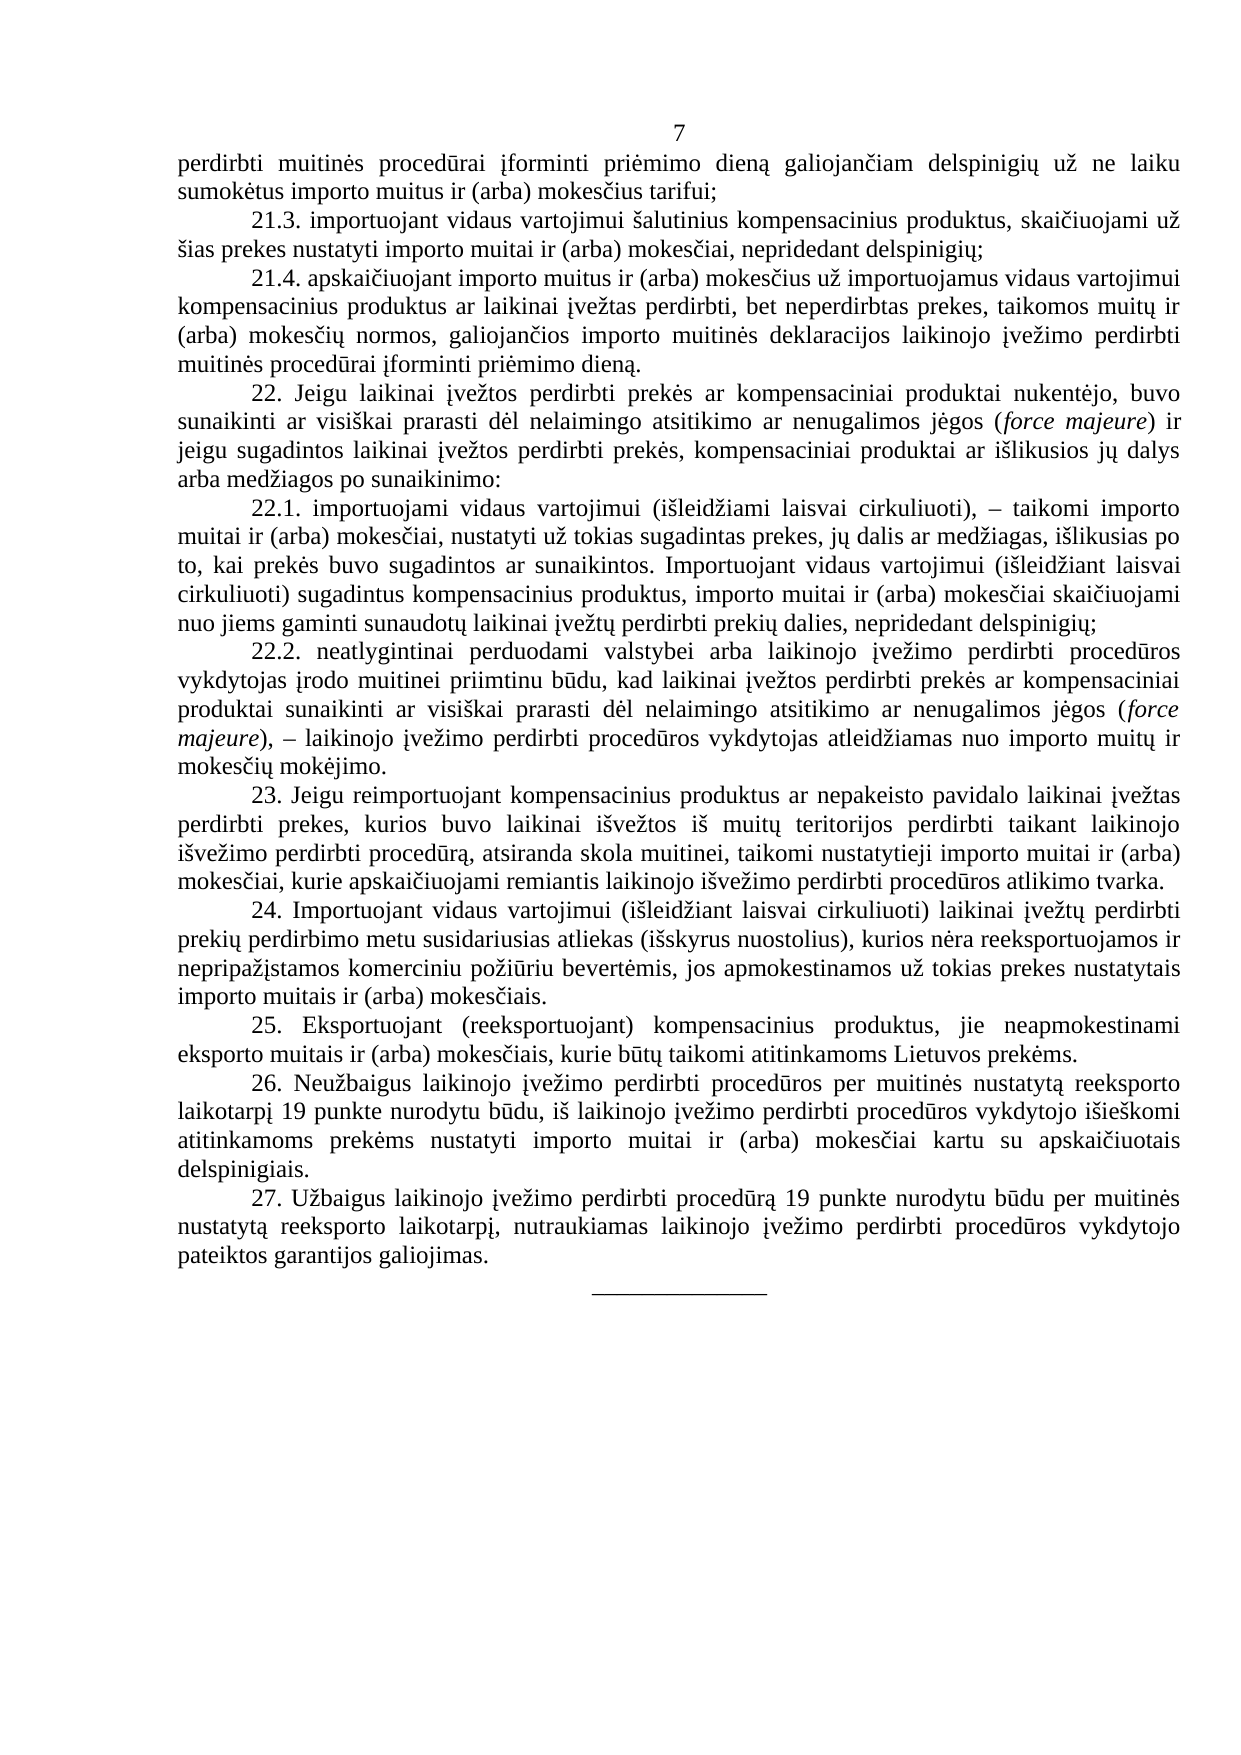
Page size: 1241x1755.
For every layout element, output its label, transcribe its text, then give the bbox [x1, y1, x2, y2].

text 21.3. importuojant vidaus vartojimui šalutinius kompensacinius produktus, skaičiuojami už šias prekes nustatyti importo muitai ir (arba) mokesčiai, nepridedant delspinigių; [177, 205, 1181, 263]
text 26. Neužbaigus laikinojo įvežimo perdirbti procedūros per muitinės nustatytą reeksporto laikotarpį 19 punkte nurodytu būdu, iš laikinojo įvežimo perdirbti procedūros vykdytojo išieškomi atitinkamoms prekėms nustatyti importo muitai ir (arba) mokesčiai kartu su apskaičiuotais delspinigiais. [177, 1068, 1181, 1183]
text 22. Jeigu laikinai įvežtos perdirbti prekės ar kompensaciniai produktai nukentėjo, buvo sunaikinti ar visiškai prarasti dėl nelaimingo atsitikimo ar nenugalimos jėgos (force majeure) ir jeigu sugadintos laikinai įvežtos perdirbti prekės, kompensaciniai produktai ar išlikusios jų dalys arba medžiagos po sunaikinimo: [177, 378, 1181, 493]
text ______________ [177, 1269, 1181, 1298]
text 25. Eksportuojant (reeksportuojant) kompensacinius produktus, jie neapmokestinami eksporto muitais ir (arba) mokesčiais, kurie būtų taikomi atitinkamoms Lietuvos prekėms. [177, 1010, 1181, 1068]
text 22.2. neatlygintinai perduodami valstybei arba laikinojo įvežimo perdirbti procedūros vykdytojas įrodo muitinei priimtinu būdu, kad laikinai įvežtos perdirbti prekės ar kompensaciniai produktai sunaikinti ar visiškai prarasti dėl nelaimingo atsitikimo ar nenugalimos jėgos (force majeure), – laikinojo įvežimo perdirbti procedūros vykdytojas atleidžiamas nuo importo muitų ir mokesčių mokėjimo. [177, 636, 1181, 780]
text 23. Jeigu reimportuojant kompensacinius produktus ar nepakeisto pavidalo laikinai įvežtas perdirbti prekes, kurios buvo laikinai išvežtos iš muitų teritorijos perdirbti taikant laikinojo išvežimo perdirbti procedūrą, atsiranda skola muitinei, taikomi nustatytieji importo muitai ir (arba) mokesčiai, kurie apskaičiuojami remiantis laikinojo išvežimo perdirbti procedūros atlikimo tvarka. [177, 780, 1181, 895]
text 21.4. apskaičiuojant importo muitus ir (arba) mokesčius už importuojamus vidaus vartojimui kompensacinius produktus ar laikinai įvežtas perdirbti, bet neperdirbtas prekes, taikomos muitų ir (arba) mokesčių normos, galiojančios importo muitinės deklaracijos laikinojo įvežimo perdirbti muitinės procedūrai įforminti priėmimo dieną. [177, 263, 1181, 378]
text perdirbti muitinės procedūrai įforminti priėmimo dieną galiojančiam delspinigių už ne laiku sumokėtus importo muitus ir (arba) mokesčius tarifui; [177, 148, 1181, 205]
text 24. Importuojant vidaus vartojimui (išleidžiant laisvai cirkuliuoti) laikinai įvežtų perdirbti prekių perdirbimo metu susidariusias atliekas (išskyrus nuostolius), kurios nėra reeksportuojamos ir nepripažįstamos komerciniu požiūriu bevertėmis, jos apmokestinamos už tokias prekes nustatytais importo muitais ir (arba) mokesčiais. [177, 895, 1181, 1010]
text 27. Užbaigus laikinojo įvežimo perdirbti procedūrą 19 punkte nurodytu būdu per muitinės nustatytą reeksporto laikotarpį, nutraukiamas laikinojo įvežimo perdirbti procedūros vykdytojo pateiktos garantijos galiojimas. [177, 1183, 1181, 1269]
text 22.1. importuojami vidaus vartojimui (išleidžiami laisvai cirkuliuoti), – taikomi importo muitai ir (arba) mokesčiai, nustatyti už tokias sugadintas prekes, jų dalis ar medžiagas, išlikusias po to, kai prekės buvo sugadintos ar sunaikintos. Importuojant vidaus vartojimui (išleidžiant laisvai cirkuliuoti) sugadintus kompensacinius produktus, importo muitai ir (arba) mokesčiai skaičiuojami nuo jiems gaminti sunaudotų laikinai įvežtų perdirbti prekių dalies, nepridedant delspinigių; [177, 493, 1181, 636]
